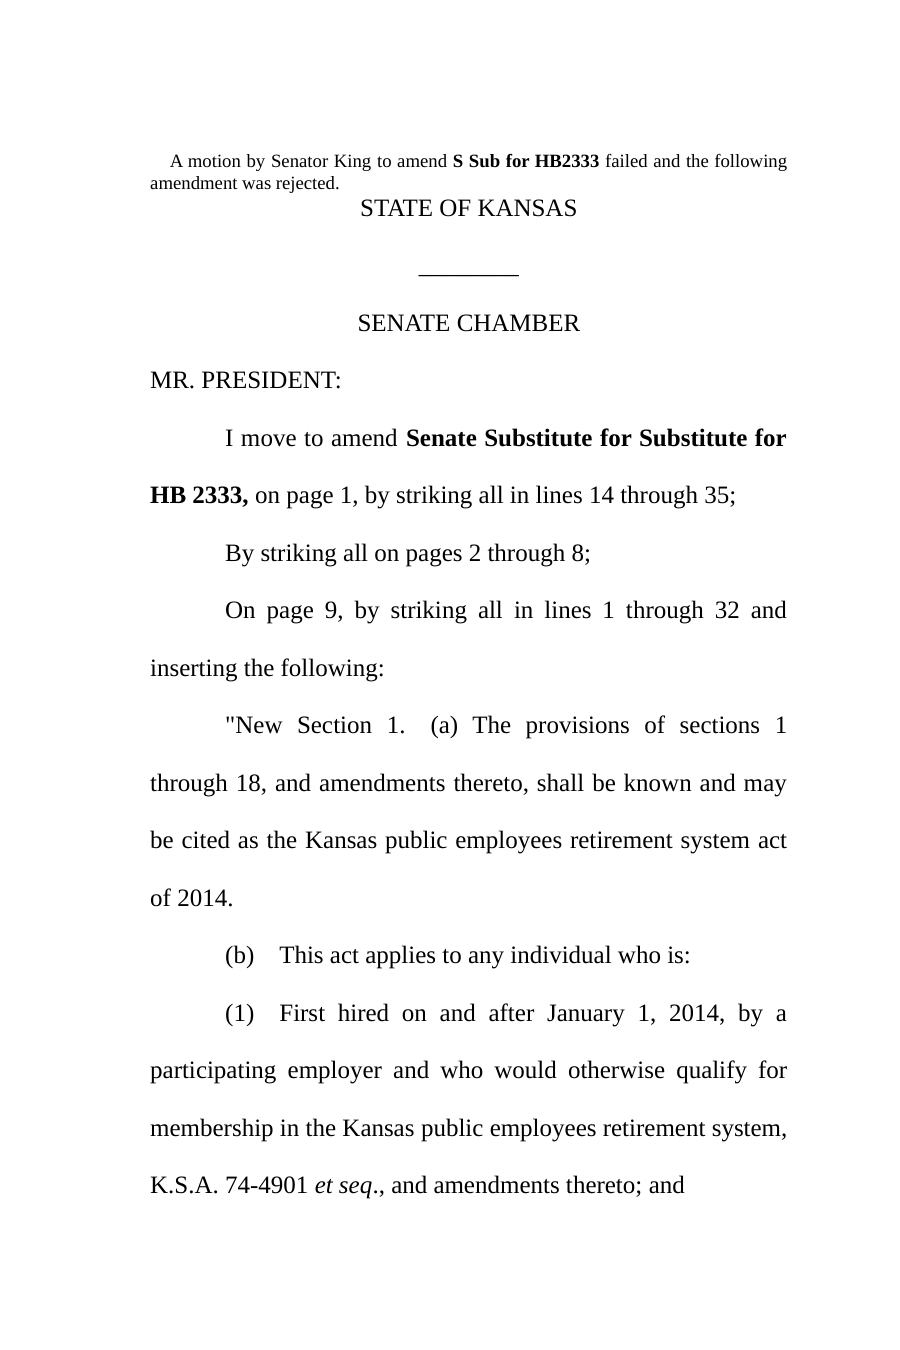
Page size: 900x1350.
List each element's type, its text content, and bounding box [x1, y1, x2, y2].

text (1) First hired on and after January 1, 2014, by a participating employer and who would otherwise qualify for membership in the Kansas public employees retirement system, K.S.A. 74-4901 et seq., and amendments thereto; and [150, 998, 787, 1199]
text By striking all on pages 2 through 8; [150, 538, 787, 567]
text STATE OF KANSAS [150, 193, 787, 222]
text (b) This act applies to any individual who is: [150, 941, 787, 969]
text ________ [150, 251, 787, 279]
text A motion by Senator King to amend S Sub for HB2333 failed and the following amendment was rejected. [150, 150, 787, 193]
text SENATE CHAMBER [150, 308, 787, 337]
text mr. PRESIDENT: [150, 366, 787, 394]
text On page 9, by striking all in lines 1 through 32 and inserting the following: [150, 596, 787, 682]
text "New Section 1. (a) The provisions of sections 1 through 18, and amendments thereto, shall be known and may be cited as the Kansas public employees retirement system act of 2014. [150, 711, 787, 912]
text I move to amend Senate Substitute for Substitute for HB 2333, on page 1, by striking all in lines 14 through 35; [150, 423, 787, 509]
